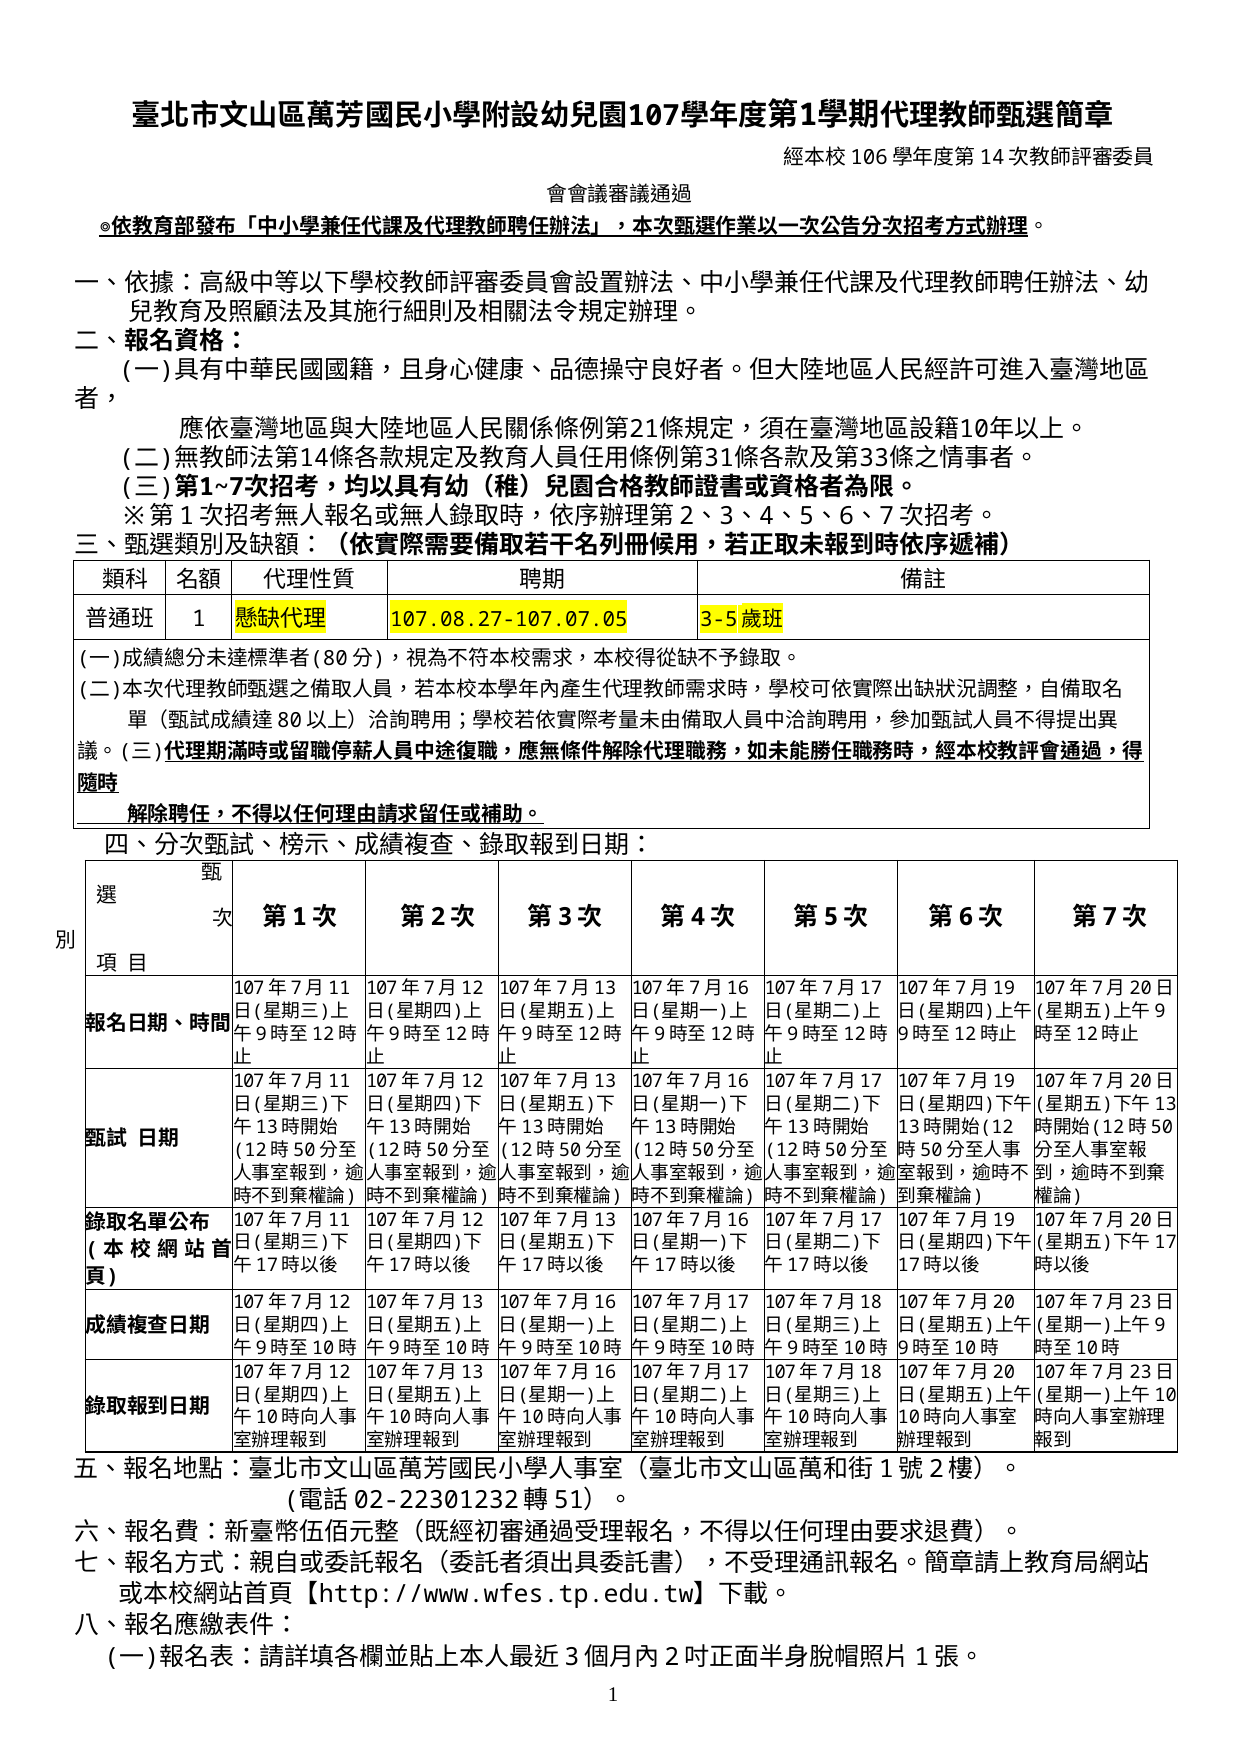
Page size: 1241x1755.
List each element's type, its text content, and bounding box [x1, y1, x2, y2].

table_header 類科 [74, 561, 165, 594]
table_cell 107年7月12日(星期四)下午17時以後 [366, 1208, 498, 1289]
table_cell 107年7月20日(星期五)下午13時開始(12時50分至人事室報到，逾時不到棄權論) [1035, 1069, 1177, 1207]
table_cell 107年7月13日(星期五)下午13時開始(12時50分至人事室報到，逾時不到棄權論) [499, 1069, 631, 1207]
table_cell 成績複查日期 [86, 1290, 232, 1359]
table_cell 107年7月11日(星期三)下午17時以後 [233, 1208, 365, 1289]
table_cell 107年7月13日(星期五)上午10時向人事室辦理報到 [366, 1360, 498, 1451]
table_cell 107年7月17日(星期二)下午17時以後 [765, 1208, 897, 1289]
table_cell 1 [166, 595, 231, 639]
text 七、報名方式：親自或委託報名（委託者須出具委託書），不受理通訊報名。簡章請上教育局網站或本校網站首頁【http://www.wfes.tp.edu.tw】下載。 [74, 1546, 1152, 1609]
table_cell 錄取報到日期 [86, 1360, 232, 1451]
text (一)報名表：請詳填各欄並貼上本人最近3個月內2吋正面半身脫帽照片1張。 [59, 1640, 1152, 1671]
table_cell 107年7月20日(星期五)上午10時向人事室辦理報到 [898, 1360, 1034, 1451]
table_cell 錄取名單公布 (本校網站首頁) [86, 1208, 232, 1289]
text 經本校106學年度第14次教師評審委員會會議審議通過 [74, 134, 1164, 209]
table_cell 107年7月19日(星期四)下午17時以後 [898, 1208, 1034, 1289]
text ◎依教育部發布「中小學兼任代課及代理教師聘任辦法」，本次甄選作業以一次公告分次招考方式辦理。 [74, 209, 1152, 239]
table_cell 107年7月19日(星期四)上午9時至12時止 [898, 976, 1034, 1068]
table_cell 甄試 日期 [86, 1069, 232, 1207]
table_cell 107年7月12日(星期四)上午10時向人事室辦理報到 [233, 1360, 365, 1451]
text 二、報名資格： [74, 326, 1152, 355]
table_cell 107年7月18日(星期三)上午10時向人事室辦理報到 [765, 1360, 897, 1451]
text 臺北市文山區萬芳國民小學附設幼兒園107學年度第1學期代理教師甄選簡章 [74, 89, 1152, 134]
table_header 第1次 [233, 861, 365, 975]
text 六、報名費：新臺幣伍佰元整（既經初審通過受理報名，不得以任何理由要求退費）。 [59, 1515, 1152, 1546]
table_cell 107年7月20日(星期五)上午9時至12時止 [1035, 976, 1177, 1068]
table_cell 107年7月16日(星期一)下午13時開始(12時50分至人事室報到，逾時不到棄權論) [632, 1069, 764, 1207]
table_cell 107年7月19日(星期四)下午13時開始(12時50分至人事室報到，逾時不到棄權論) [898, 1069, 1034, 1207]
text (電話02-22301232轉51）。 [104, 1484, 1152, 1515]
table_cell 107年7月23日(星期一)上午10時向人事室辦理報到 [1035, 1360, 1177, 1451]
text ※第1次招考無人報名或無人錄取時，依序辦理第2、3、4、5、6、7次招考。 [74, 501, 1152, 530]
table_cell 3-5歲班 [698, 595, 1149, 639]
table_cell 普通班 [74, 595, 165, 639]
table_header 聘期 [388, 561, 697, 594]
table_header 第6次 [898, 861, 1034, 975]
table_cell 107年7月20日(星期五)下午17時以後 [1035, 1208, 1177, 1289]
table_header 代理性質 [232, 561, 387, 594]
text (一)具有中華民國國籍，且身心健康、品德操守良好者。但大陸地區人民經許可進入臺灣地區者， [74, 355, 1152, 414]
table_header 第3次 [499, 861, 631, 975]
table_header 第7次 [1035, 861, 1177, 975]
text 兒教育及照顧法及其施行細則及相關法令規定辦理。 [59, 297, 1152, 326]
table_header 備註 [698, 561, 1149, 594]
table_header 第4次 [632, 861, 764, 975]
table_cell 107年7月13日(星期五)上午9時至12時止 [499, 976, 631, 1068]
table_cell 107年7月17日(星期二)上午9時至12時止 [765, 976, 897, 1068]
table_cell 107年7月11日(星期三)下午13時開始(12時50分至人事室報到，逾時不到棄權論) [233, 1069, 365, 1207]
table_cell 107年7月16日(星期一)上午9時至10時 [499, 1290, 631, 1359]
table_cell 107年7月17日(星期二)上午10時向人事室辦理報到 [632, 1360, 764, 1451]
table_header 名額 [166, 561, 231, 594]
text 四、分次甄試、榜示、成績複查、錄取報到日期： [44, 828, 1152, 860]
table_cell 107年7月23日(星期一)上午9時至10時 [1035, 1290, 1177, 1359]
text 三、甄選類別及缺額：（依實際需要備取若干名列冊候用，若正取未報到時依序遞補） [74, 530, 1152, 559]
table_header 第5次 [765, 861, 897, 975]
text 五、報名地點：臺北市文山區萬芳國民小學人事室（臺北市文山區萬和街1號2樓）。 [74, 1452, 1152, 1484]
table_cell 107年7月13日(星期五)上午9時至10時 [366, 1290, 498, 1359]
table_cell 107.08.27-107.07.05 [388, 595, 697, 639]
text (二)無教師法第14條各款規定及教育人員任用條例第31條各款及第33條之情事者。 [74, 443, 1152, 472]
table_cell 107年7月16日(星期一)下午17時以後 [632, 1208, 764, 1289]
table_cell 報名日期、時間 [86, 976, 232, 1068]
text 一、依據：高級中等以下學校教師評審委員會設置辦法、中小學兼任代課及代理教師聘任辦法、幼 [59, 268, 1152, 297]
table_cell 107年7月16日(星期一)上午10時向人事室辦理報到 [499, 1360, 631, 1451]
table_cell 107年7月12日(星期四)上午9時至10時 [233, 1290, 365, 1359]
text 應依臺灣地區與大陸地區人民關係條例第21條規定，須在臺灣地區設籍10年以上。 [74, 414, 1152, 443]
table_cell (一)成績總分未達標準者(80分)，視為不符本校需求，本校得從缺不予錄取。 (二)本次代理教師甄選之備取人員，若本校本學年內產生代理教師需求時，學校可依實際出缺狀況調整，自備取名 單（甄試成績達80以上）洽詢聘用；學校若依實際考量未由備取人員中洽詢聘用，參加甄試人員不得提出異議。(三)代理期滿時或留職停薪人員中途復職，應無條件解除代理職務，如未能勝任職務時，經本校教評會通過，得隨時 解除聘任，不得以任何理由請求留任或補助。 [74, 640, 1149, 827]
table_cell 107年7月13日(星期五)下午17時以後 [499, 1208, 631, 1289]
text (三)第1~7次招考，均以具有幼（稚）兒園合格教師證書或資格者為限。 [74, 472, 1152, 501]
table_cell 107年7月12日(星期四)上午9時至12時止 [366, 976, 498, 1068]
table_header 甄選 次別 項 目 [86, 861, 232, 975]
table_cell 107年7月12日(星期四)下午13時開始(12時50分至人事室報到，逾時不到棄權論) [366, 1069, 498, 1207]
table_cell 107年7月16日(星期一)上午9時至12時止 [632, 976, 764, 1068]
table_cell 懸缺代理 [232, 595, 387, 639]
table_cell 107年7月20日(星期五)上午9時至10時 [898, 1290, 1034, 1359]
table_cell 107年7月18日(星期三)上午9時至10時 [765, 1290, 897, 1359]
table_header 第2次 [366, 861, 498, 975]
table_cell 107年7月17日(星期二)上午9時至10時 [632, 1290, 764, 1359]
table_cell 107年7月17日(星期二)下午13時開始(12時50分至人事室報到，逾時不到棄權論) [765, 1069, 897, 1207]
text 八、報名應繳表件： [59, 1609, 1152, 1640]
table_cell 107年7月11日(星期三)上午9時至12時止 [233, 976, 365, 1068]
